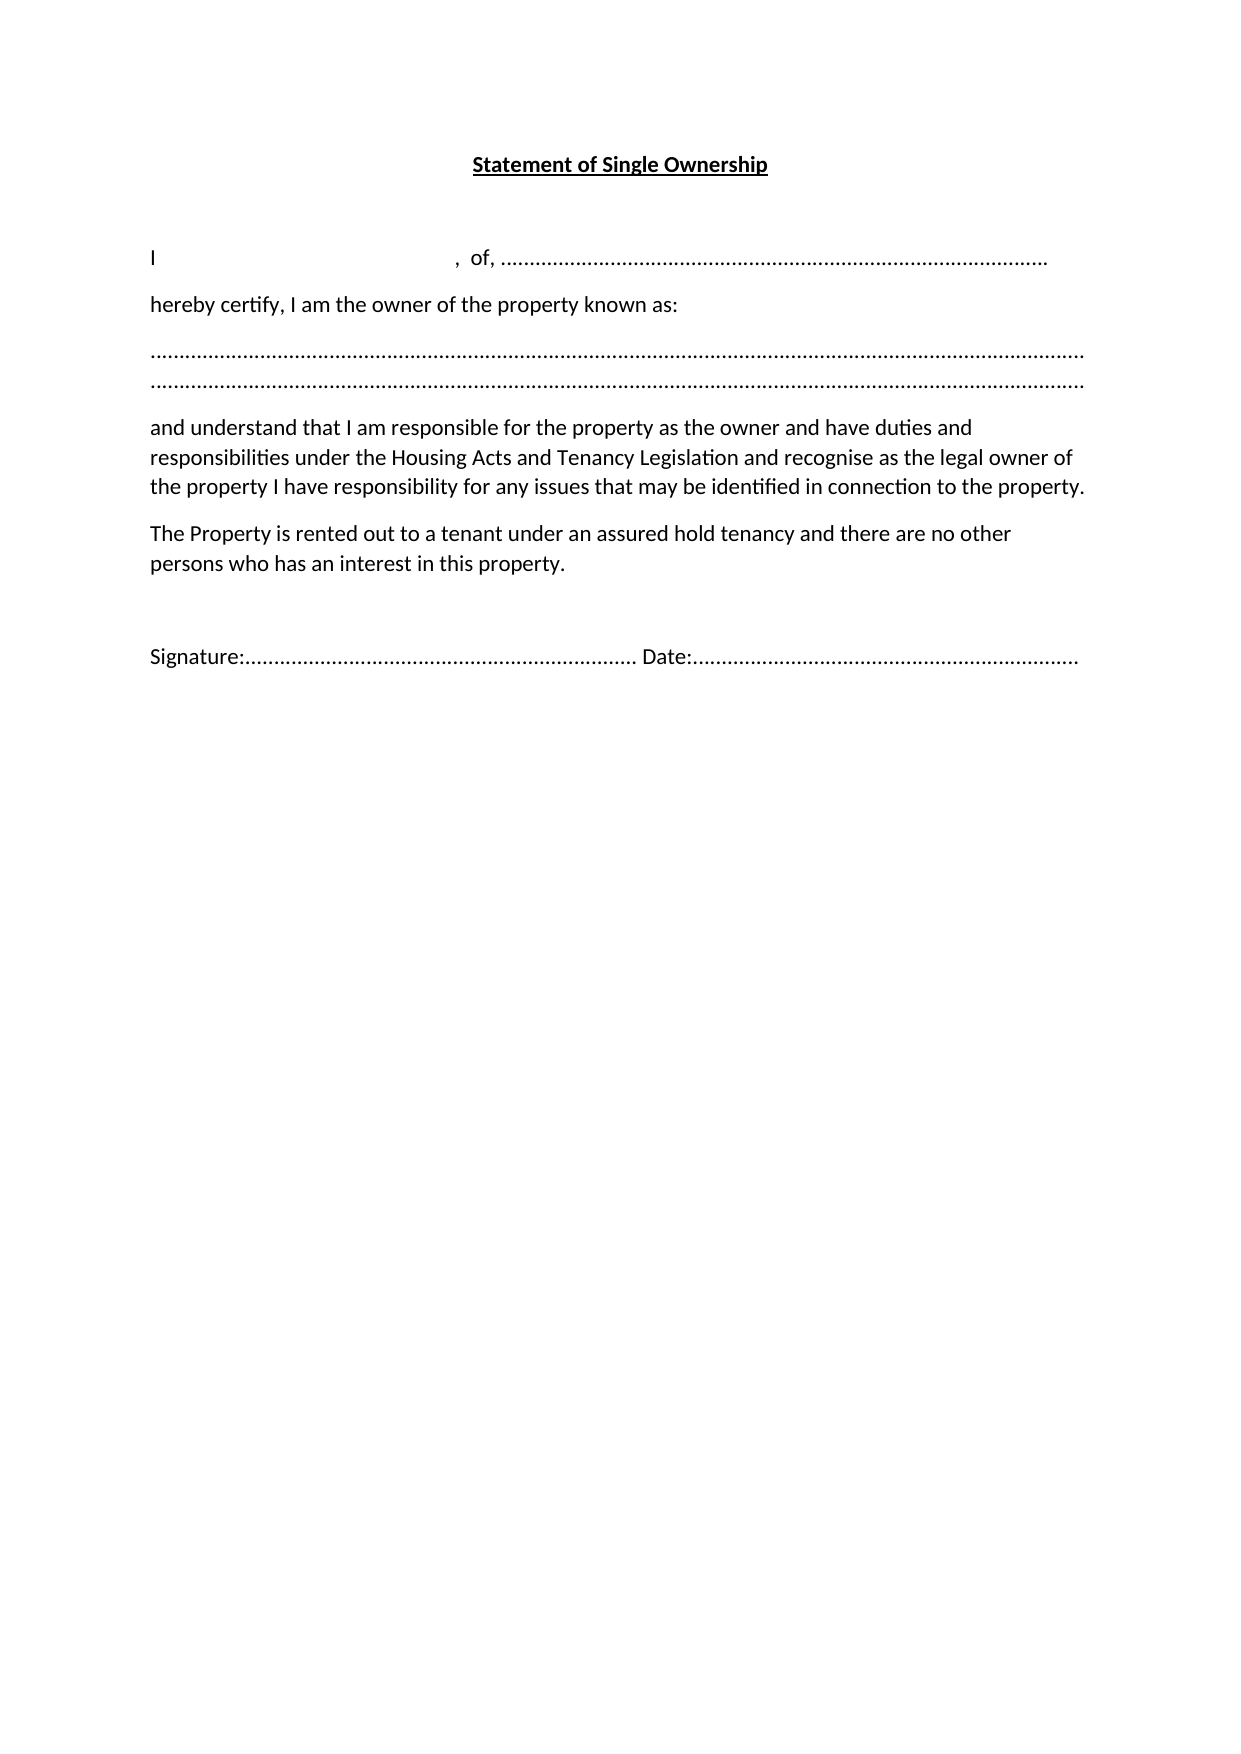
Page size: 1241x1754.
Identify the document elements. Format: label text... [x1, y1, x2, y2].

text Signature:.................................................................... Date:................................................................... [150, 642, 1090, 670]
text The Property is rented out to a tenant under an assured hold tenancy and there are no other persons who has an interest in this property. [150, 519, 1090, 577]
text hereby certify, I am the owner of the property known as: [150, 290, 1090, 318]
text Statement of Single Ownership [150, 150, 1090, 178]
text .................................................................................................................................................................................................................................................................................................................................... [150, 336, 1090, 394]
text and understand that I am responsible for the property as the owner and have duties and responsibilities under the Housing Acts and Tenancy Legislation and recognise as the legal owner of the property I have responsibility for any issues that may be identified in connection to the property. [150, 413, 1090, 501]
text I , of, ............................................................................................... [150, 243, 1090, 271]
